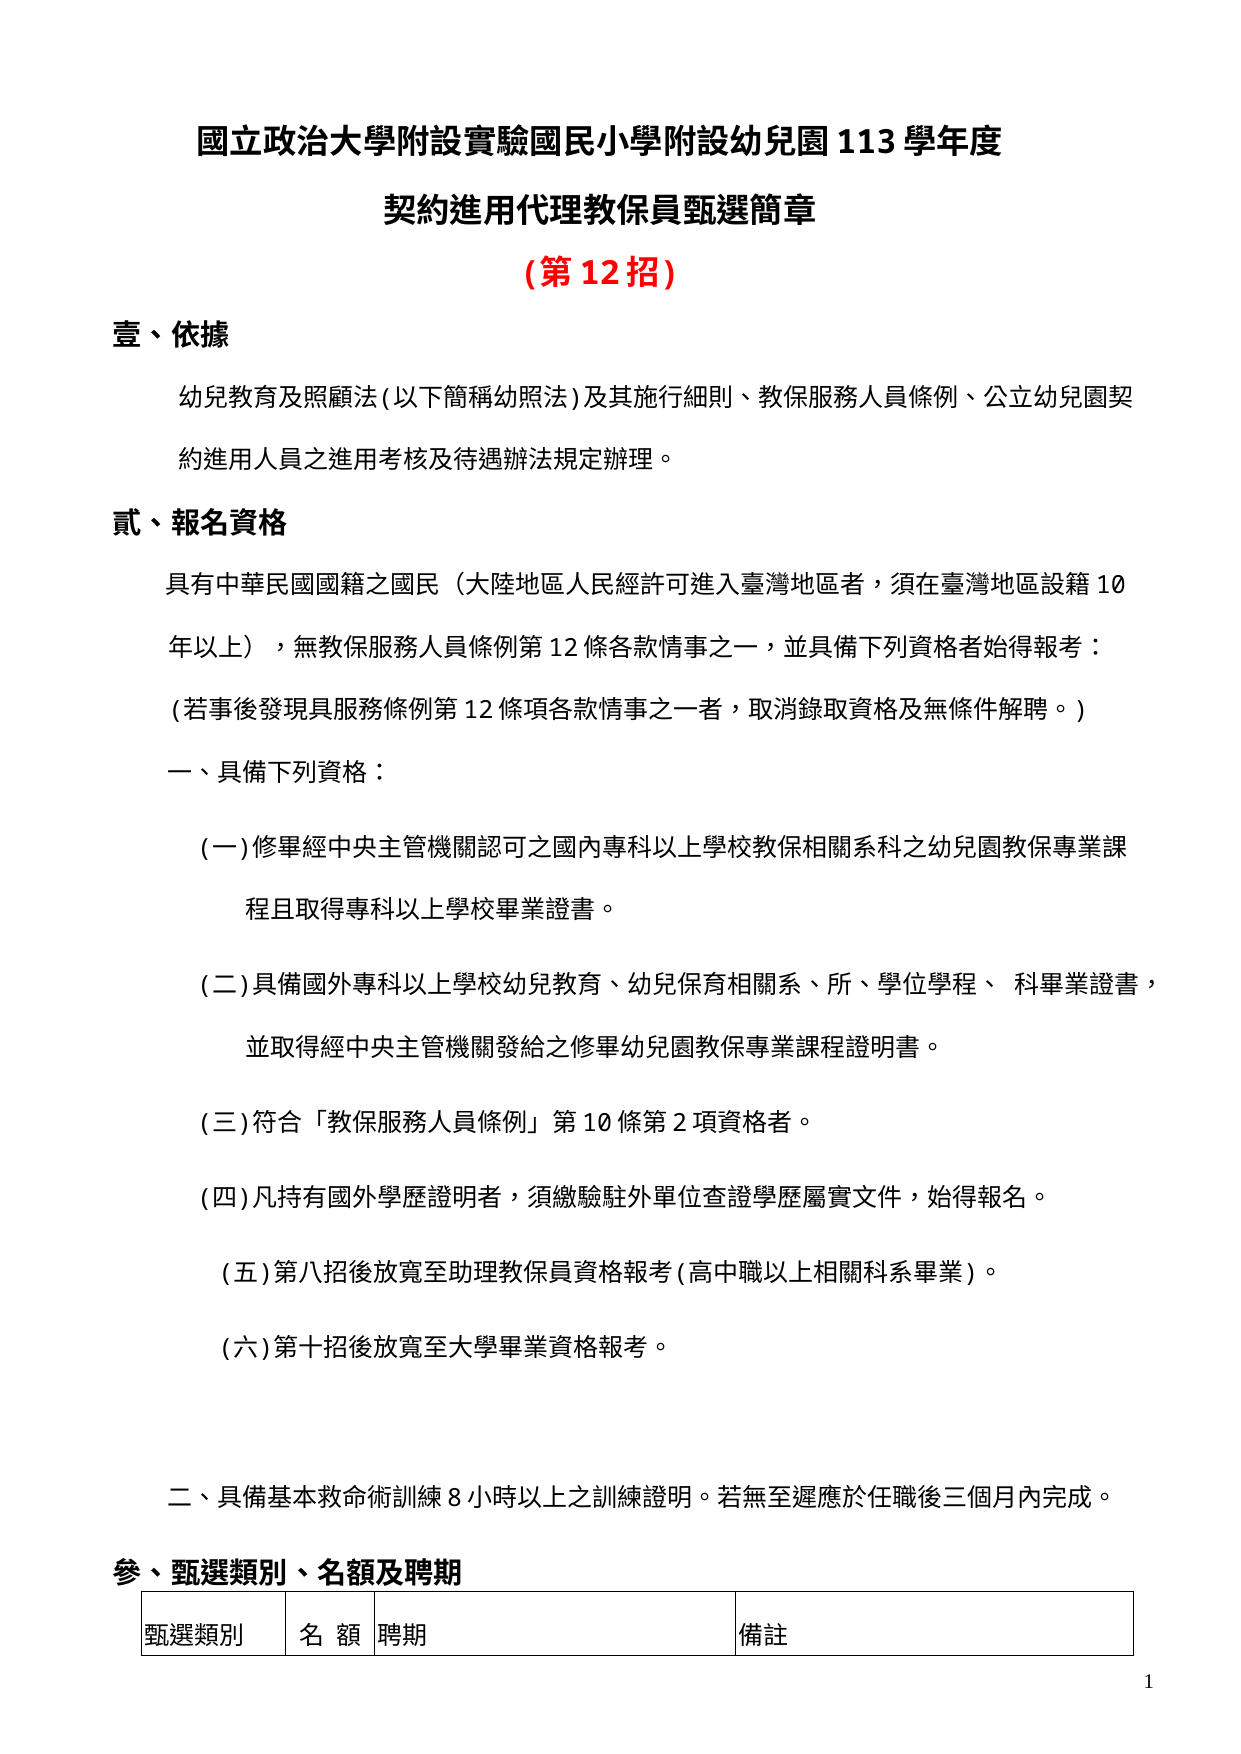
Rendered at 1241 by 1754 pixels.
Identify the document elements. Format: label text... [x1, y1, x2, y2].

text (若事後發現具服務條例第12條項各款情事之一者，取消錄取資格及無條件解聘。) [168, 666, 1146, 729]
list 依據 [112, 291, 1146, 354]
text 年以上），無教保服務人員條例第12條各款情事之一，並具備下列資格者始得報考： [168, 604, 1146, 666]
subtitle 國立政治大學附設實驗國民小學附設幼兒園113學年度 [53, 97, 1146, 160]
table_header 備註 [736, 1592, 1133, 1655]
list 甄選類別、名額及聘期 [112, 1529, 1146, 1591]
text 幼兒教育及照顧法(以下簡稱幼照法)及其施行細則、教保服務人員條例、公立幼兒園契約進用人員之進用考核及待遇辦法規定辦理。 [178, 354, 1146, 479]
table_header 名 額 [286, 1592, 374, 1655]
table_header 聘期 [375, 1592, 735, 1655]
text (五)第八招後放寬至助理教保員資格報考(高中職以上相關科系畢業)。 [53, 1229, 1146, 1291]
text 一、具備下列資格： [142, 729, 1146, 791]
text (一)修畢經中央主管機關認可之國內專科以上學校教保相關系科之幼兒園教保專業課程且取得專科以上學校畢業證書。 [197, 804, 1146, 929]
text 契約進用代理教保員甄選簡章 [53, 166, 1146, 229]
text (三)符合「教保服務人員條例」第10條第2項資格者。 [197, 1079, 1146, 1141]
text (六)第十招後放寬至大學畢業資格報考。 [53, 1304, 1146, 1366]
list 報名資格 [112, 479, 1146, 541]
text 二、具備基本救命術訓練8小時以上之訓練證明。若無至遲應於任職後三個月內完成。 [142, 1454, 1146, 1516]
text (四)凡持有國外學歷證明者，須繳驗駐外單位查證學歷屬實文件，始得報名。 [197, 1154, 1146, 1216]
table_header 甄選類別 [142, 1592, 285, 1655]
text (二)具備國外專科以上學校幼兒教育、幼兒保育相關系、所、學位學程、 科畢業證書，並取得經中央主管機關發給之修畢幼兒園教保專業課程證明書。 [197, 941, 1146, 1066]
text (第12招) [53, 229, 1146, 291]
text 具有中華民國國籍之國民（大陸地區人民經許可進入臺灣地區者，須在臺灣地區設籍10 [53, 541, 1146, 604]
